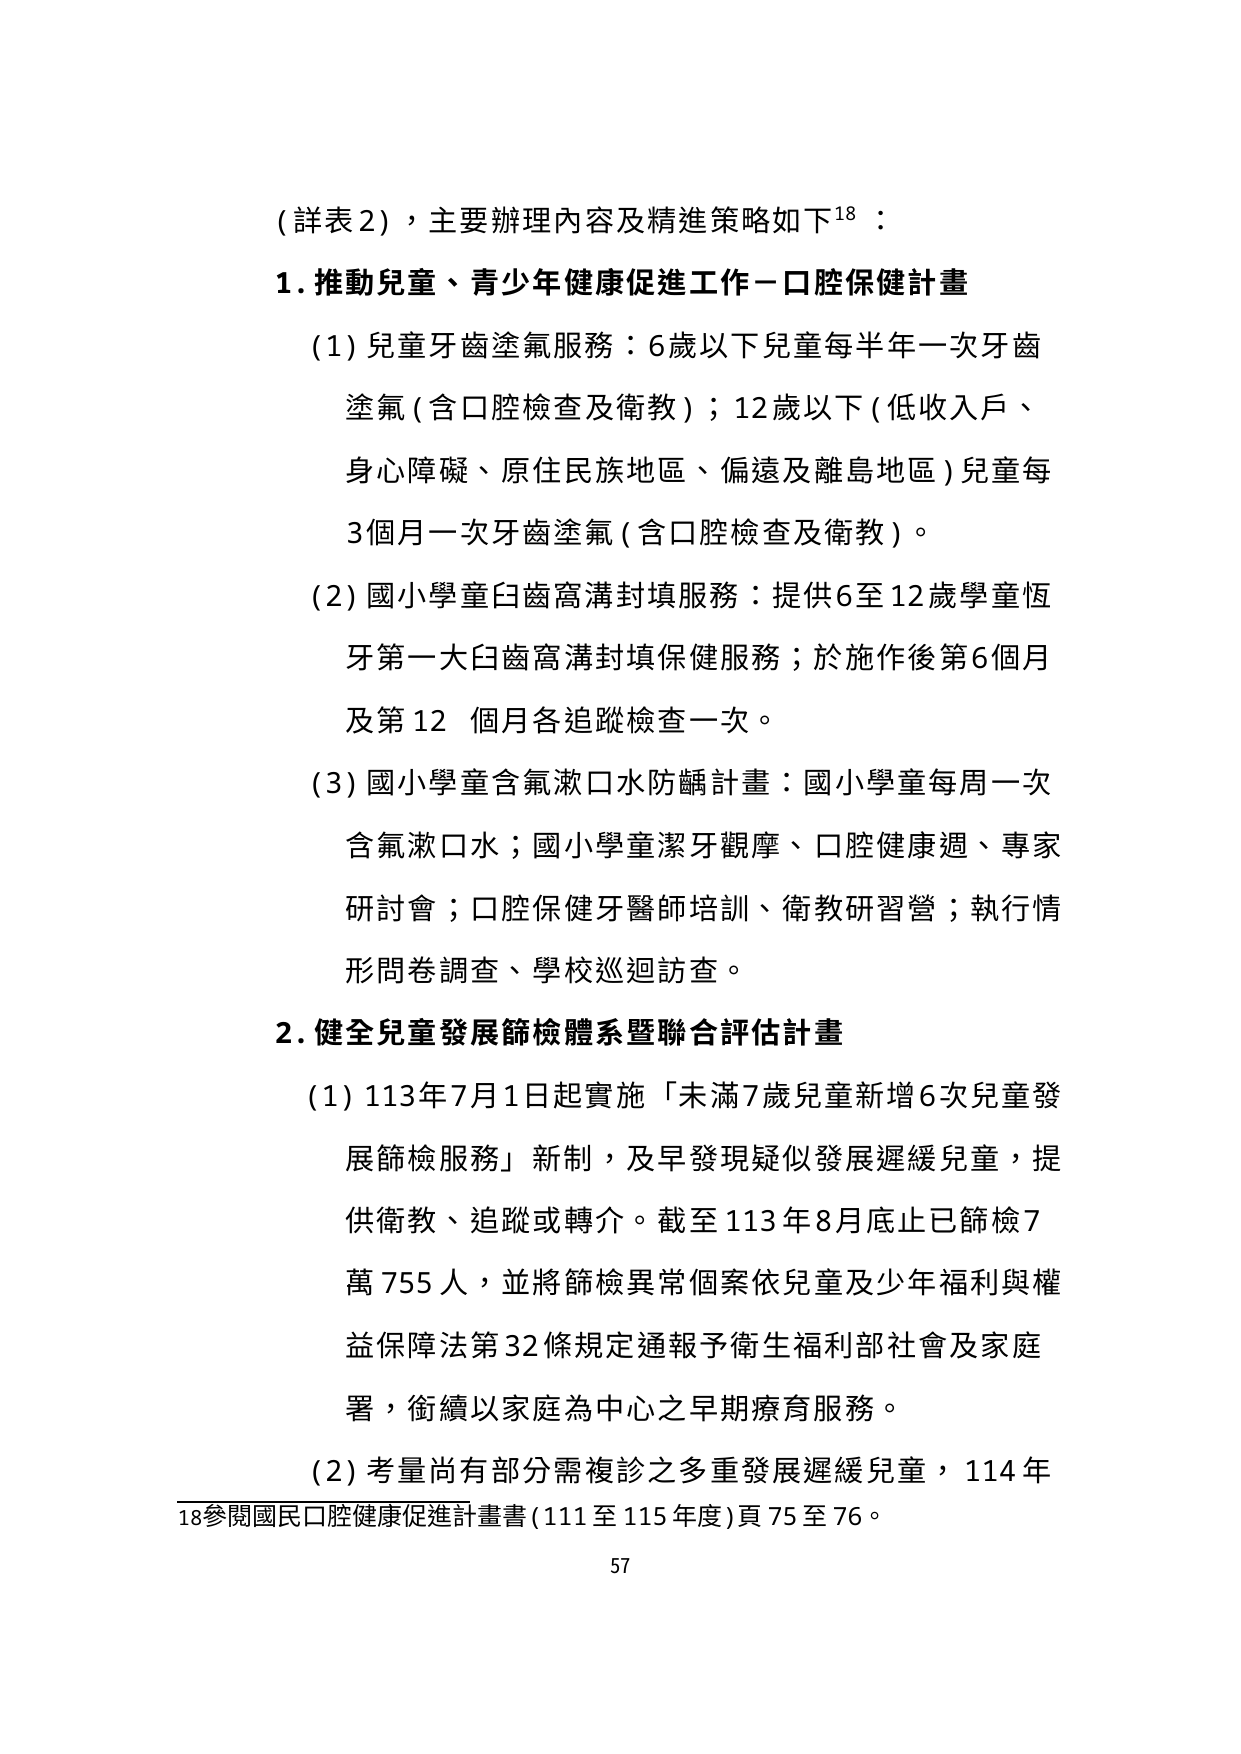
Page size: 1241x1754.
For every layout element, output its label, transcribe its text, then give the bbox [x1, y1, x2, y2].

text (2)國小學童臼齒窩溝封填服務：提供6至12歲學童恆牙第一大臼齒窩溝封填保健服務；於施作後第6個月及第12 個月各追蹤檢查一次。 [295, 552, 1063, 740]
text (2)考量尚有部分需複診之多重發展遲緩兒童，114年 [295, 1427, 1063, 1490]
text (1) 113年7月1日起實施「未滿7歲兒童新增6次兒童發展篩檢服務」新制，及早發現疑似發展遲緩兒童，提供衛教、追蹤或轉介。截至113年8月底止已篩檢7萬755人，並將篩檢異常個案依兒童及少年福利與權益保障法第32條規定通報予衛生福利部社會及家庭署，銜續以家庭為中心之早期療育服務。 [295, 1052, 1063, 1427]
text 衛生福利部為持續因應牙齒與口腔組織暴露於複雜變化環境滿足國民口腔健康需求，經行政院於111年6月15日核定「國民口腔健康促進計畫第二期(111-115年)」，總經費63.61億元，菸害防制及衛生保健基金114年度預算案於衛生保健工作項下賡續編列「推動兒童、青少年健康促進工作－口腔保健計畫」4億6,128萬4千元(詳表1)。另為挹注兒童照護資源，改善周產期與急重症醫療照護，降低兒童死亡率，行政院於112年8月22日核定修正「優化兒童醫療照護計畫」，總經費33.91億元，期程110至113年度，114年度擴大經費推動第2期計畫，其中菸害防制及衛生保健基金部分主要係規劃辦理「健全兒童發展篩檢體系暨聯合評估計畫」7億7,674萬8千元(詳表2)，主要辦理內容及精進策略如下： [266, 177, 1063, 240]
text (1)兒童牙齒塗氟服務：6歲以下兒童每半年一次牙齒塗氟(含口腔檢查及衛教)；12歲以下(低收入戶、身心障礙、原住民族地區、偏遠及離島地區)兒童每3個月一次牙齒塗氟(含口腔檢查及衛教)。 [295, 302, 1063, 552]
text (3)國小學童含氟漱口水防齲計畫：國小學童每周一次含氟漱口水；國小學童潔牙觀摩、口腔健康週、專家研討會；口腔保健牙醫師培訓、衛教研習營；執行情形問卷調查、學校巡迴訪查。 [295, 740, 1063, 990]
text 參閱國民口腔健康促進計畫書(111至115年度)頁75至76。 [177, 1502, 1063, 1532]
text 2.健全兒童發展篩檢體系暨聯合評估計畫 [266, 990, 1063, 1052]
text 1.推動兒童、青少年健康促進工作－口腔保健計畫 [266, 240, 1063, 302]
